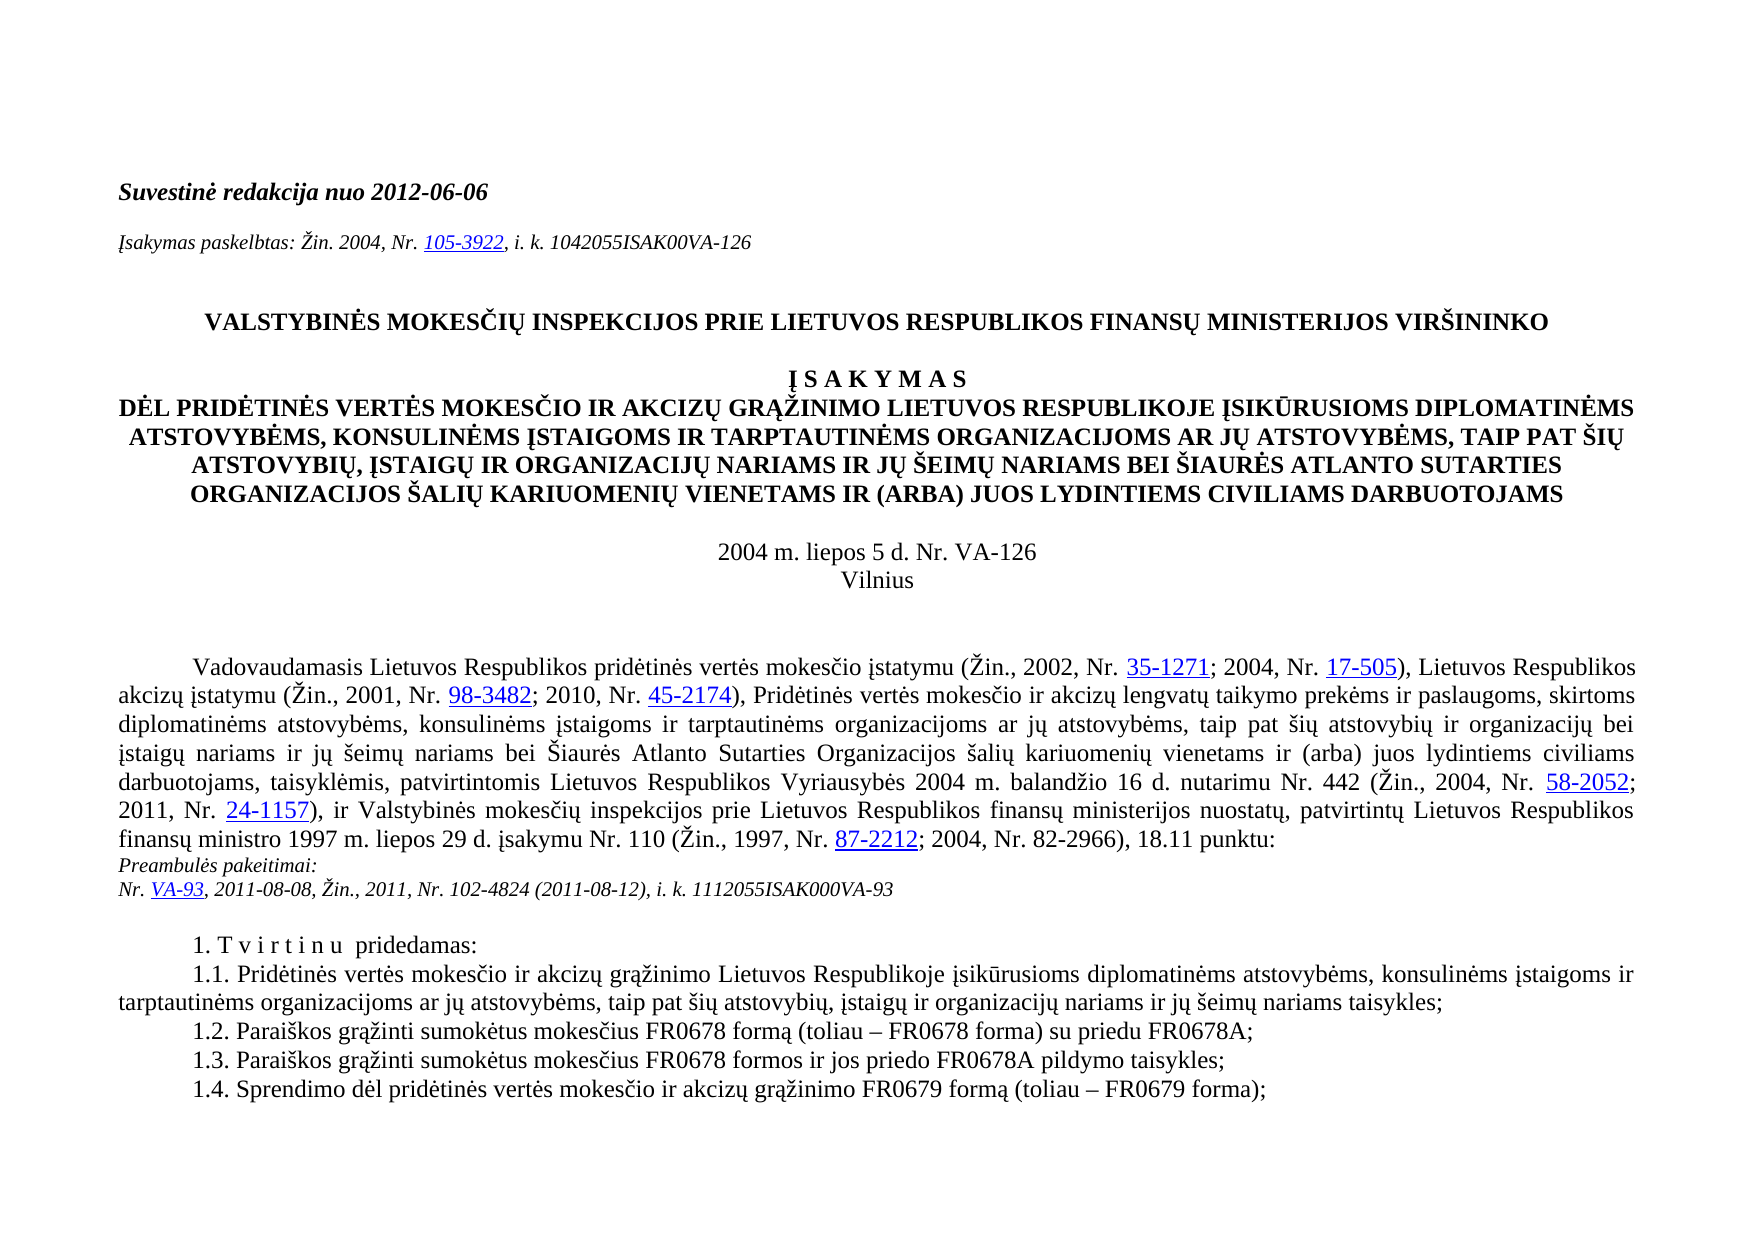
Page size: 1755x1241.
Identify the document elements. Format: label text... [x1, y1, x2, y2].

text 1.1. Pridėtinės vertės mokesčio ir akcizų grąžinimo Lietuvos Respublikoje įsikūrusioms diplomatinėms atstovybėms, konsulinėms įstaigoms ir tarptautinėms organizacijoms ar jų atstovybėms, taip pat šių atstovybių, įstaigų ir organizacijų nariams ir jų šeimų nariams taisykles; [118, 959, 1636, 1016]
text Į S A K Y M A S [118, 364, 1636, 393]
text Suvestinė redakcija nuo 2012-06-06 [118, 177, 1636, 206]
text 1.3. Paraiškos grąžinti sumokėtus mokesčius FR0678 formos ir jos priedo FR0678A pildymo taisykles; [118, 1045, 1636, 1074]
text 1.4. Sprendimo dėl pridėtinės vertės mokesčio ir akcizų grąžinimo FR0679 formą (toliau – FR0679 forma); [118, 1074, 1636, 1102]
text Vilnius [118, 566, 1636, 594]
text 2004 m. liepos 5 d. Nr. VA-126 [118, 537, 1636, 566]
text Preambulės pakeitimai: [118, 853, 1636, 877]
text Nr. VA-93, 2011-08-08, Žin., 2011, Nr. 102-4824 (2011-08-12), i. k. 1112055ISAK000VA-93 [118, 877, 1636, 901]
text DĖL PRIDĖTINĖS VERTĖS MOKESČIO IR AKCIZŲ GRĄŽINIMO LIETUVOS RESPUBLIKOJE ĮSIKŪRUSIOMS DIPLOMATINĖMS ATSTOVYBĖMS, KONSULINĖMS ĮSTAIGOMS IR TARPTAUTINĖMS ORGANIZACIJOMS AR JŲ ATSTOVYBĖMS, TAIP PAT ŠIŲ ATSTOVYBIŲ, ĮSTAIGŲ IR ORGANIZACIJŲ NARIAMS IR JŲ ŠEIMŲ NARIAMS BEI ŠIAURĖS ATLANTO SUTARTIES ORGANIZACIJOS ŠALIŲ KARIUOMENIŲ VIENETAMS IR (ARBA) JUOS LYDINTIEMS CIVILIAMS DARBUOTOJAMS [118, 393, 1636, 508]
text 1.2. Paraiškos grąžinti sumokėtus mokesčius FR0678 formą (toliau – FR0678 forma) su priedu FR0678A; [118, 1016, 1636, 1045]
text 1. Tvirtinu pridedamas: [118, 930, 1636, 959]
text Įsakymas paskelbtas: Žin. 2004, Nr. 105-3922, i. k. 1042055ISAK00VA-126 [118, 230, 1636, 254]
text VALSTYBINĖS MOKESČIŲ INSPEKCIJOS PRIE LIETUVOS RESPUBLIKOS FINANSŲ MINISTERIJOS VIRŠININKO [118, 307, 1636, 336]
text Vadovaudamasis Lietuvos Respublikos pridėtinės vertės mokesčio įstatymu (Žin., 2002, Nr. 35-1271; 2004, Nr. 17-505), Lietuvos Respublikos akcizų įstatymu (Žin., 2001, Nr. 98-3482; 2010, Nr. 45-2174), Pridėtinės vertės mokesčio ir akcizų lengvatų taikymo prekėms ir paslaugoms, skirtoms diplomatinėms atstovybėms, konsulinėms įstaigoms ir tarptautinėms organizacijoms ar jų atstovybėms, taip pat šių atstovybių ir organizacijų bei įstaigų nariams ir jų šeimų nariams bei Šiaurės Atlanto Sutarties Organizacijos šalių kariuomenių vienetams ir (arba) juos lydintiems civiliams darbuotojams, taisyklėmis, patvirtintomis Lietuvos Respublikos Vyriausybės 2004 m. balandžio 16 d. nutarimu Nr. 442 (Žin., 2004, Nr. 58-2052; 2011, Nr. 24-1157), ir Valstybinės mokesčių inspekcijos prie Lietuvos Respublikos finansų ministerijos nuostatų, patvirtintų Lietuvos Respublikos finansų ministro 1997 m. liepos 29 d. įsakymu Nr. 110 (Žin., 1997, Nr. 87-2212; 2004, Nr. 82-2966), 18.11 punktu: [118, 652, 1636, 853]
